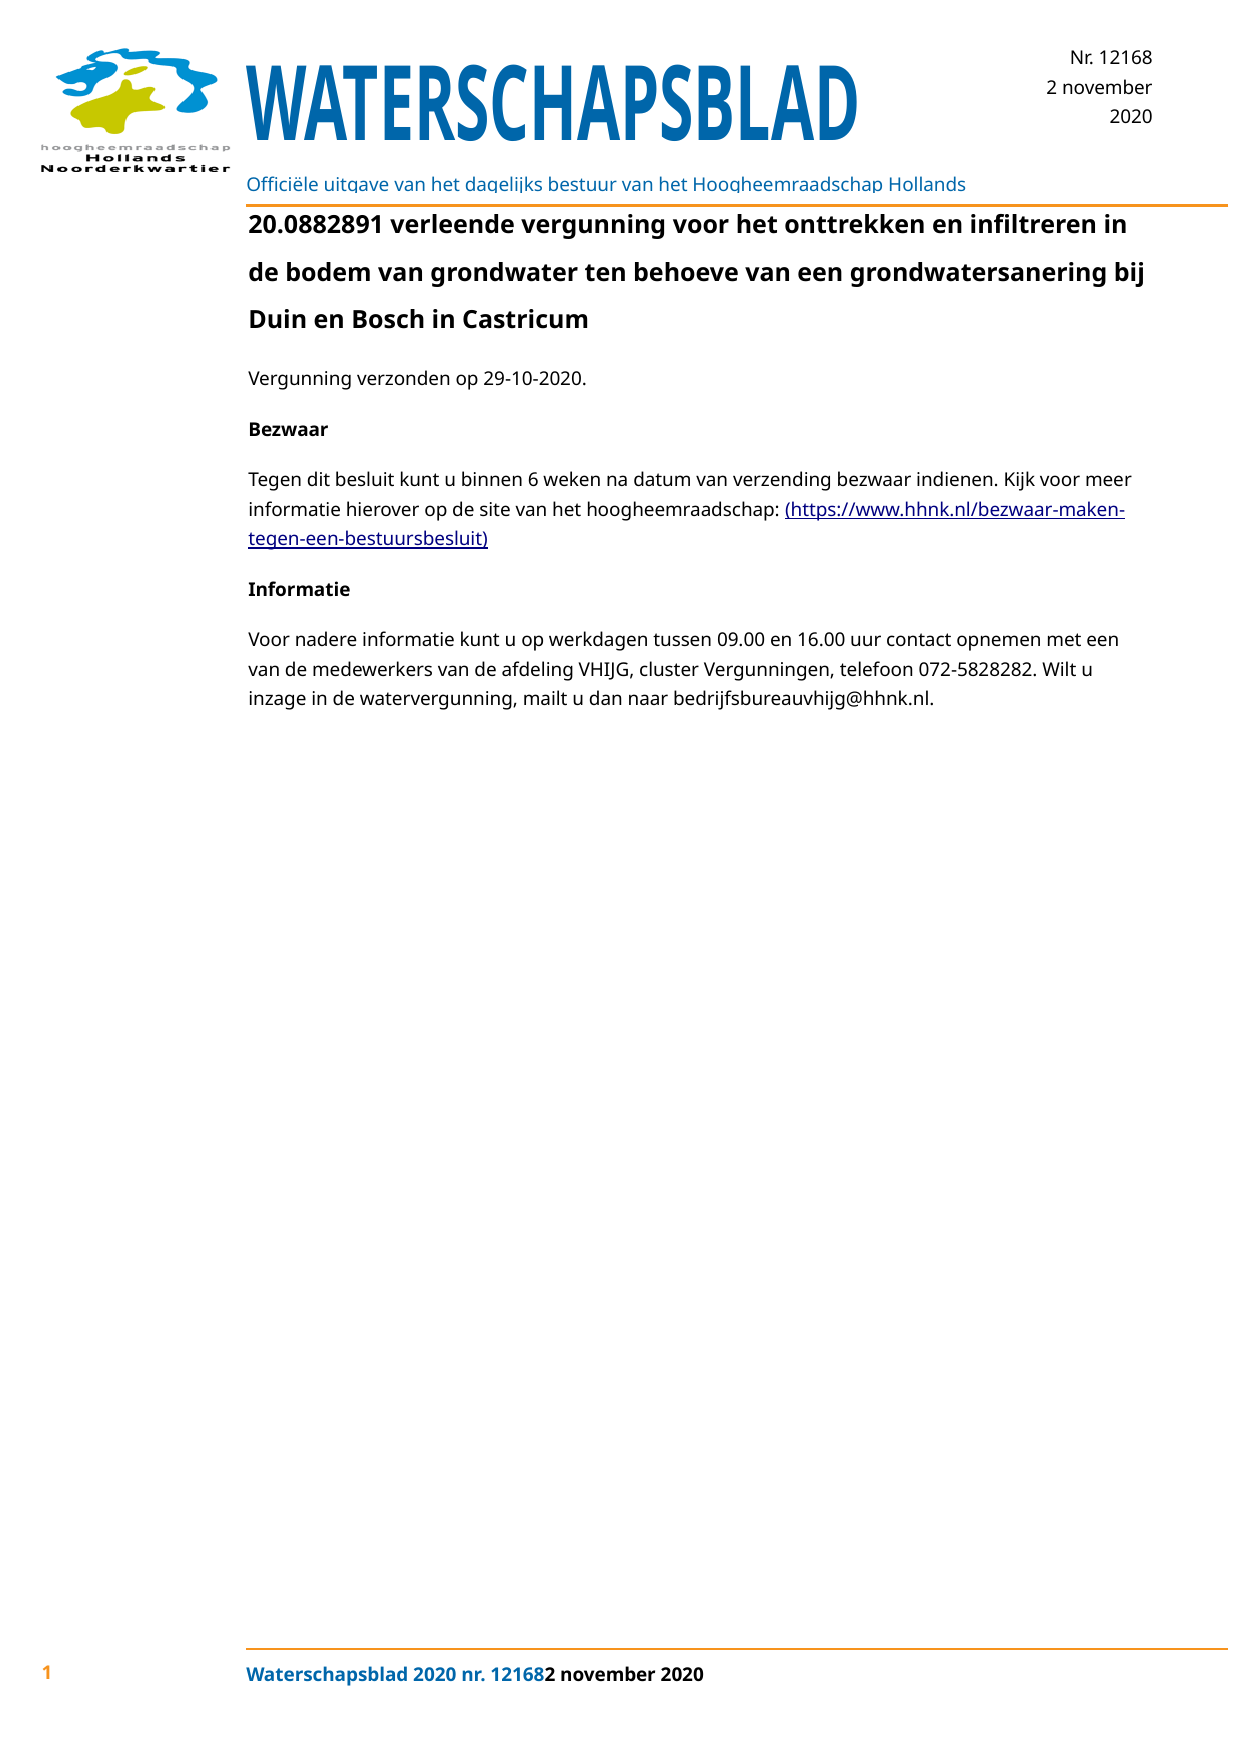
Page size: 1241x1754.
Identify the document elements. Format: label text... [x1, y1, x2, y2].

text Informatie [248, 576, 1152, 602]
text Tegen dit besluit kunt u binnen 6 weken na datum van verzending bezwaar indienen. Kijk voor meer informatie hierover op de site van het hoogheemraadschap: (https://www.hhnk.nl/bezwaar-maken-tegen-een-bestuursbesluit) [248, 466, 1152, 551]
picture [41, 47, 231, 172]
text Bezwaar [248, 416, 1152, 442]
text Voor nadere informatie kunt u op werkdagen tussen 09.00 en 16.00 uur contact opnemen met een van de medewerkers van de afdeling VHIJG, cluster Vergunningen, telefoon 072-5828282. Wilt u inzage in de watervergunning, mailt u dan naar bedrijfsbureauvhijg@hhnk.nl. [248, 626, 1152, 711]
text 20.0882891 verleende vergunning voor het onttrekken en infiltreren in de bodem van grondwater ten behoeve van een grondwatersanering bij Duin en Bosch in Castricum [248, 207, 1152, 336]
text Vergunning verzonden op 29-10-2020. [248, 366, 1152, 391]
